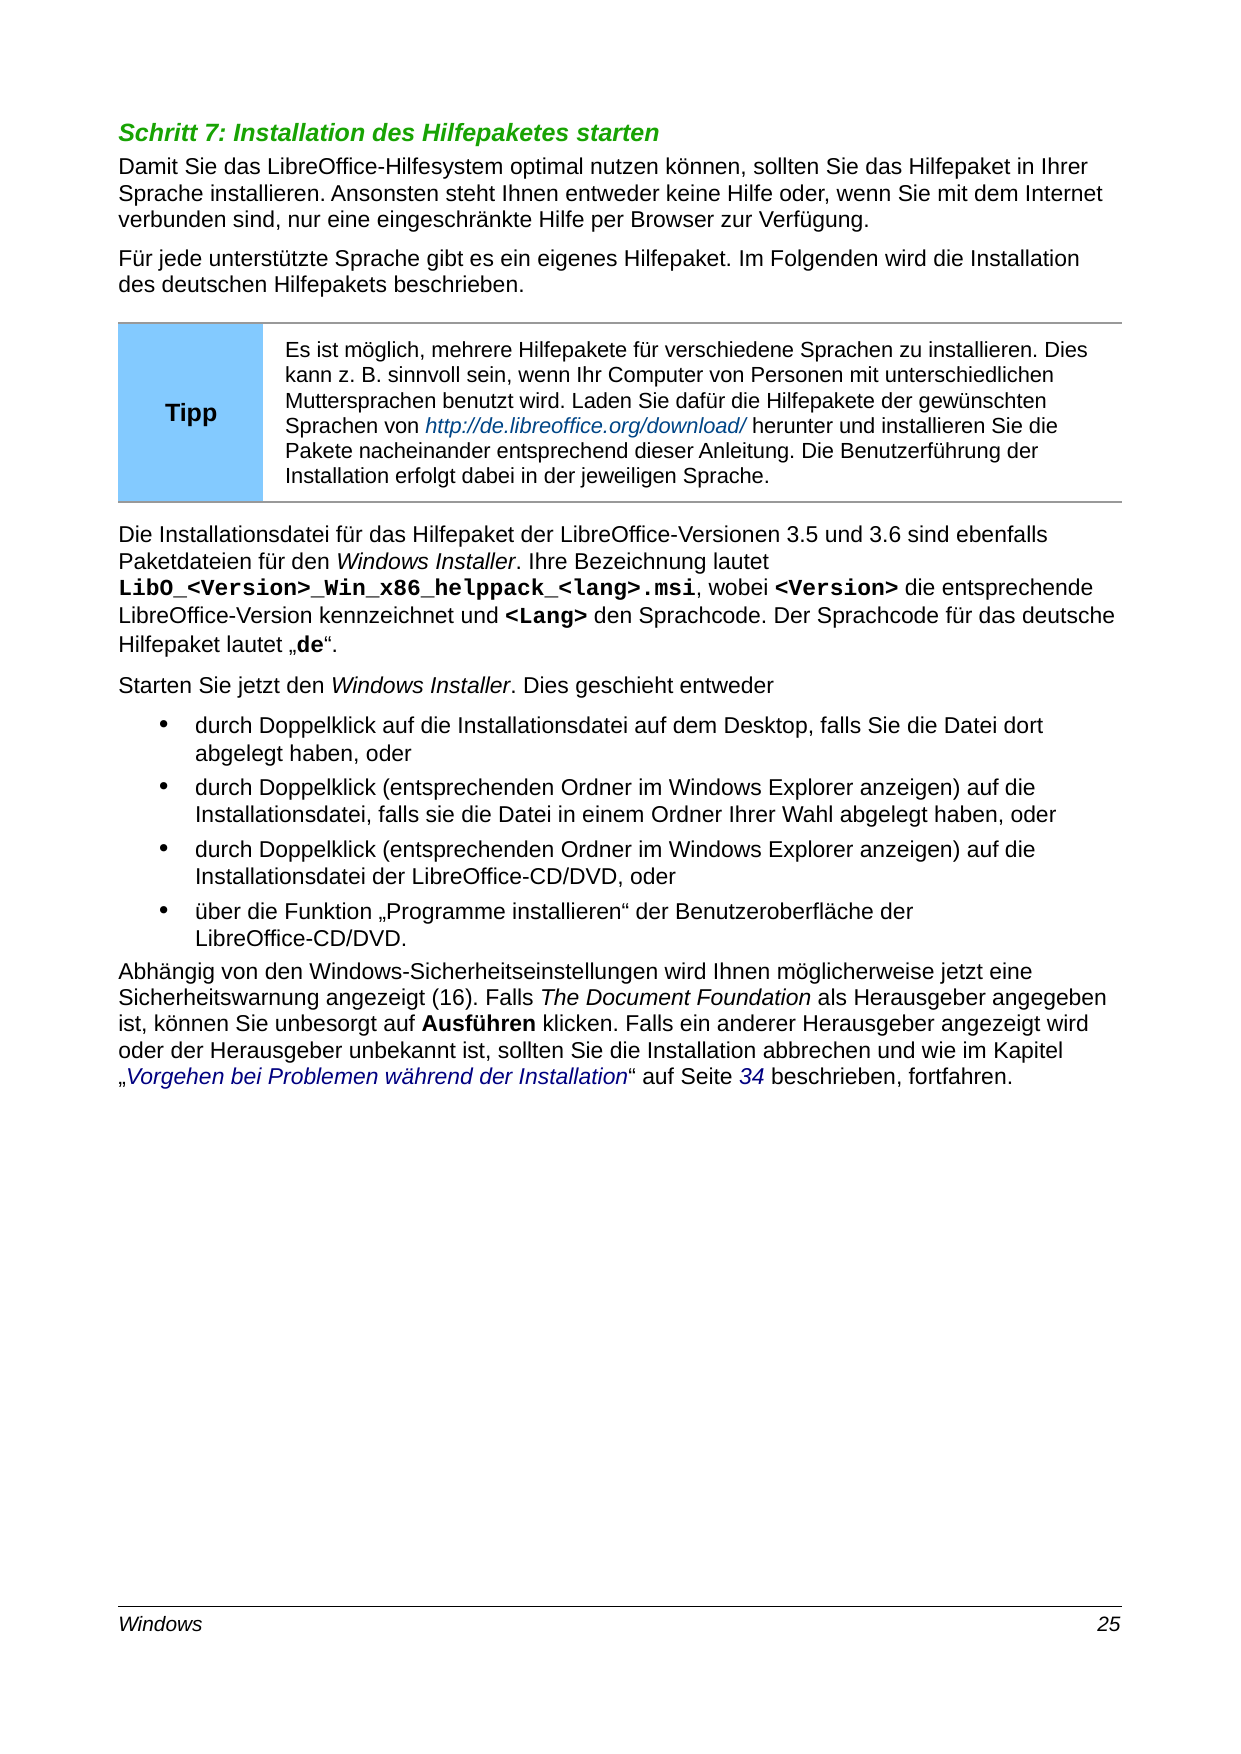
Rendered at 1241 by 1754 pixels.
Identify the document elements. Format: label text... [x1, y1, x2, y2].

text Damit Sie das LibreOffice-Hilfesystem optimal nutzen können, sollten Sie das Hilfepaket in Ihrer Sprache installieren. Ansonsten steht Ihnen entweder keine Hilfe oder, wenn Sie mit dem Internet verbunden sind, nur eine eingeschränkte Hilfe per Browser zur Verfügung. [118, 153, 1122, 232]
list durch Doppelklick (entsprechenden Ordner im Windows Explorer anzeigen) auf die Installationsdatei, falls sie die Datei in einem Ordner Ihrer Wahl abgelegt haben, oder [156, 772, 1122, 828]
text Die Installationsdatei für das Hilfepaket der LibreOffice-Versionen 3.5 und 3.6 sind ebenfalls Paketdateien für den Windows Installer. Ihre Bezeichnung lautet LibO_<Version>_Win_x86_helppack_<lang>.msi, wobei <Version> die entsprechende LibreOffice-Version kennzeichnet und <Lang> den Sprachcode. Der Sprachcode für das deutsche Hilfepaket lautet „de“. [118, 521, 1122, 659]
text Starten Sie jetzt den Windows Installer. Dies geschieht entweder [118, 672, 1122, 698]
text Für jede unterstützte Sprache gibt es ein eigenes Hilfepaket. Im Folgenden wird die Installation des deutschen Hilfepakets beschrieben. [118, 245, 1122, 297]
table_header Tipp [118, 324, 263, 501]
text Abhängig von den Windows-Sicherheitseinstellungen wird Ihnen möglicherweise jetzt eine Sicherheitswarnung angezeigt (Abbildung 16). Falls The Document Foundation als Herausgeber angegeben ist, können Sie unbesorgt auf Ausführen klicken. Falls ein anderer Herausgeber angezeigt wird oder der Herausgeber unbekannt ist, sollten Sie die Installation abbrechen und wie im Kapitel „Vorgehen bei Problemen während der Installation“ auf Seite 34 beschrieben, fortfahren. [118, 958, 1122, 1089]
table_header Es ist möglich, mehrere Hilfepakete für verschiedene Sprachen zu installieren. Dies kann z. B. sinnvoll sein, wenn Ihr Computer von Personen mit unterschiedlichen Muttersprachen benutzt wird. Laden Sie dafür die Hilfepakete der gewünschten Sprachen von http://de.libreoffice.org/download/ herunter und installieren Sie die Pakete nacheinander entsprechend dieser Anleitung. Die Benutzerführung der Installation erfolgt dabei in der jeweiligen Sprache. [264, 324, 1122, 501]
list durch Doppelklick (entsprechenden Ordner im Windows Explorer anzeigen) auf die Installationsdatei der LibreOffice-CD/DVD, oder [156, 834, 1122, 889]
list durch Doppelklick auf die Installationsdatei auf dem Desktop, falls Sie die Datei dort abgelegt haben, oder [156, 711, 1122, 766]
list über die Funktion „Programme installieren“ der Benutzeroberfläche der LibreOffice-CD/DVD. [156, 896, 1122, 951]
subtitle Schritt 7: Installation des Hilfepaketes starten [118, 118, 1122, 147]
